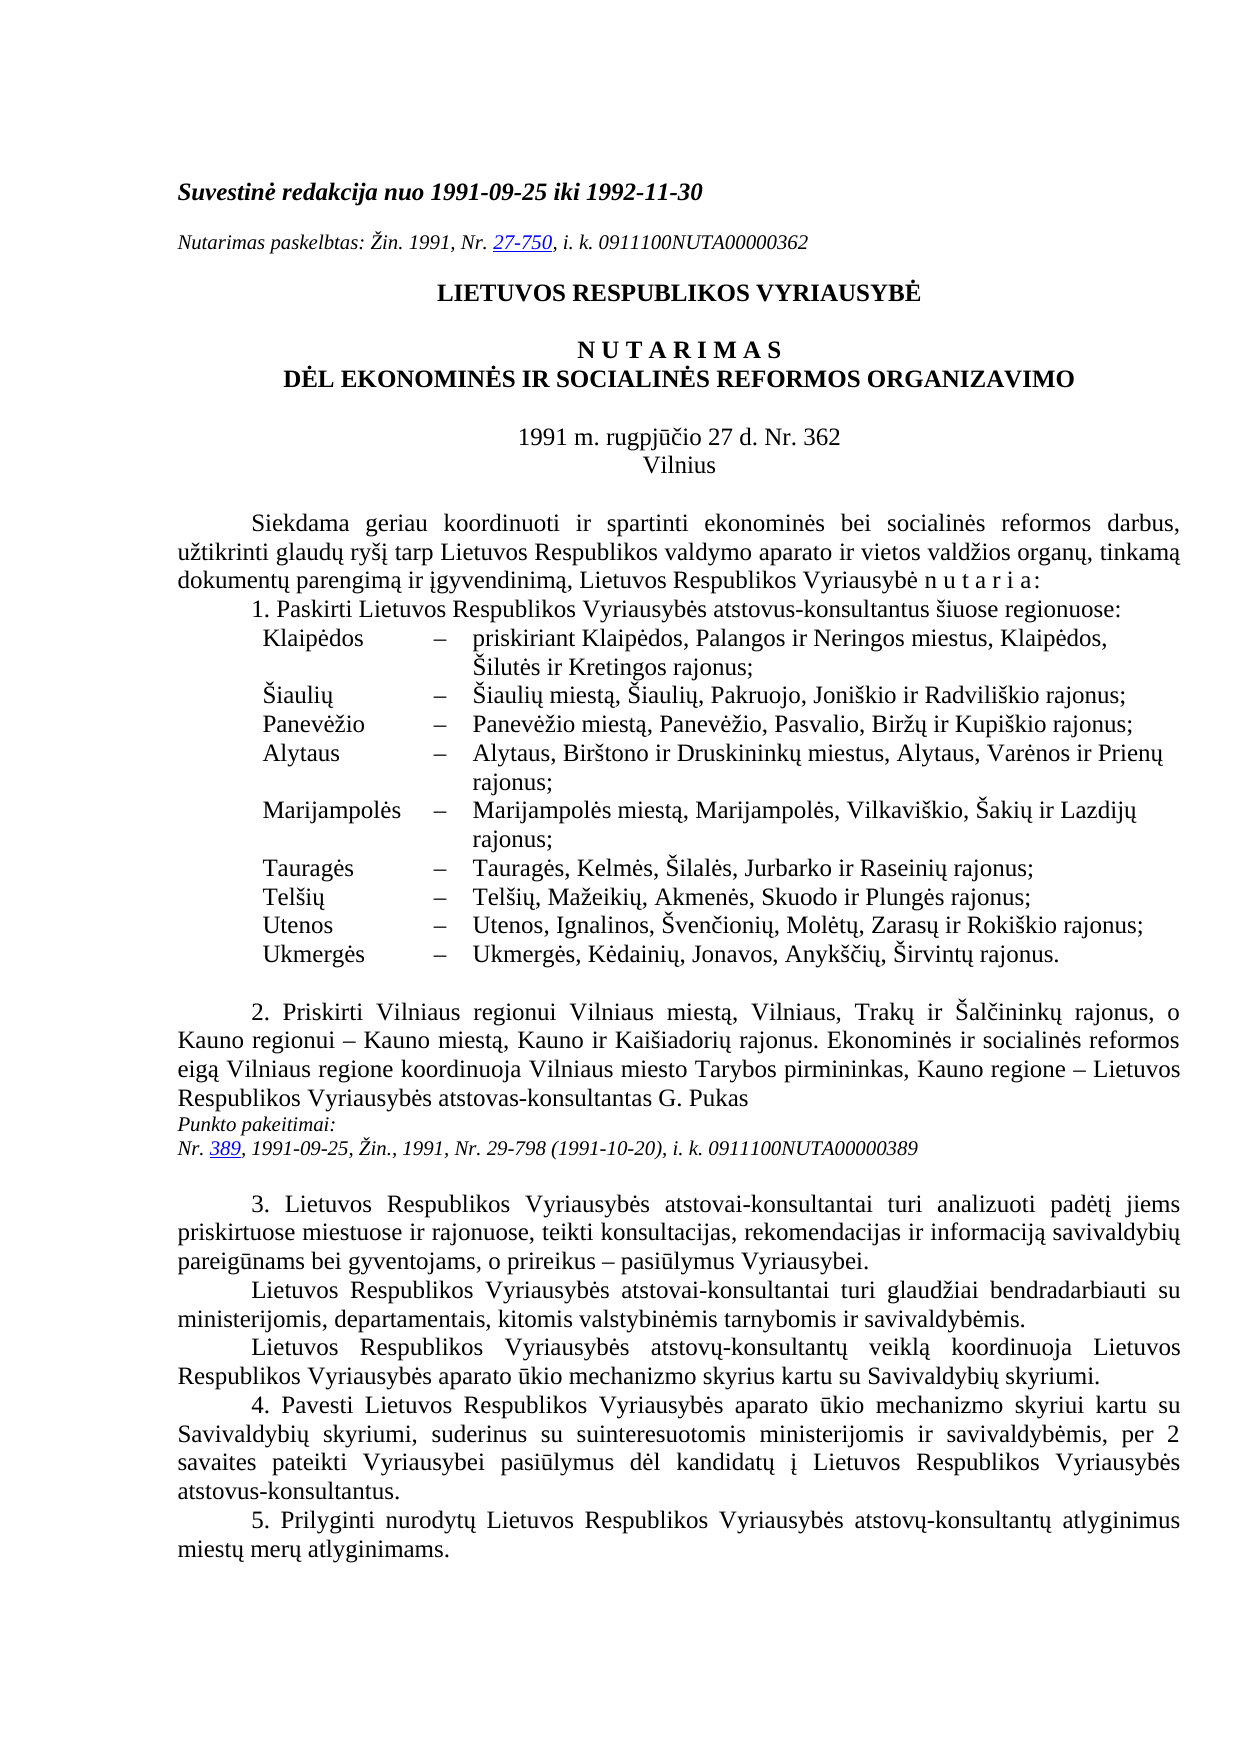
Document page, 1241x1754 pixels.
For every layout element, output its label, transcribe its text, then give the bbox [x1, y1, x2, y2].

table_cell Alytaus [177, 738, 422, 796]
table_header – [422, 623, 461, 681]
text DĖL EKONOMINĖS IR SOCIALINĖS REFORMOS ORGANIZAVIMO [177, 364, 1181, 393]
table_cell Tauragės, Kelmės, Šilalės, Jurbarko ir Raseinių rajonus; [461, 853, 1181, 882]
text Nutarimas paskelbtas: Žin. 1991, Nr. 27-750, i. k. 0911100NUTA00000362 [177, 230, 1181, 254]
table_cell Ukmergės [177, 939, 422, 968]
table_cell Ukmergės, Kėdainių, Jonavos, Anykščių, Širvintų rajonus. [461, 939, 1181, 968]
table_cell Šiaulių [177, 681, 422, 709]
table_cell Telšių [177, 882, 422, 911]
table_cell Utenos, Ignalinos, Švenčionių, Molėtų, Zarasų ir Rokiškio rajonus; [461, 911, 1181, 939]
text 3. Lietuvos Respublikos Vyriausybės atstovai-konsultantai turi analizuoti padėtį jiems priskirtuose miestuose ir rajonuose, teikti konsultacijas, rekomendacijas ir informaciją savivaldybių pareigūnams bei gyventojams, o prireikus – pasiūlymus Vyriausybei. [177, 1189, 1181, 1275]
text Vilnius [177, 451, 1181, 479]
table_cell Telšių, Mažeikių, Akmenės, Skuodo ir Plungės rajonus; [461, 882, 1181, 911]
table_cell – [422, 796, 461, 853]
text 1991 m. rugpjūčio 27 d. Nr. 362 [177, 422, 1181, 451]
text Siekdama geriau koordinuoti ir spartinti ekonominės bei socialinės reformos darbus, užtikrinti glaudų ryšį tarp Lietuvos Respublikos valdymo aparato ir vietos valdžios organų, tinkamą dokumentų parengimą ir įgyvendinimą, Lietuvos Respublikos Vyriausybė nutaria: [177, 508, 1181, 594]
text 1. Paskirti Lietuvos Respublikos Vyriausybės atstovus-konsultantus šiuose regionuose: [177, 594, 1181, 623]
table_cell – [422, 911, 461, 939]
table_cell Panevėžio [177, 709, 422, 738]
table_cell – [422, 709, 461, 738]
text Suvestinė redakcija nuo 1991-09-25 iki 1992-11-30 [177, 177, 1181, 206]
table_cell Marijampolės [177, 796, 422, 853]
text Lietuvos Respublikos Vyriausybės atstovų-konsultantų veiklą koordinuoja Lietuvos Respublikos Vyriausybės aparato ūkio mechanizmo skyrius kartu su Savivaldybių skyriumi. [177, 1332, 1181, 1390]
text LIETUVOS RESPUBLIKOS VYRIAUSYBĖ [177, 278, 1181, 307]
table_cell – [422, 882, 461, 911]
table_cell Šiaulių miestą, Šiaulių, Pakruojo, Joniškio ir Radviliškio rajonus; [461, 681, 1181, 709]
table_cell – [422, 853, 461, 882]
table_cell – [422, 738, 461, 796]
table_cell Alytaus, Birštono ir Druskininkų miestus, Alytaus, Varėnos ir Prienų rajonus; [461, 738, 1181, 796]
table_cell – [422, 939, 461, 968]
text Punkto pakeitimai: [177, 1112, 1181, 1136]
text Nr. 389, 1991-09-25, Žin., 1991, Nr. 29-798 (1991-10-20), i. k. 0911100NUTA00000389 [177, 1136, 1181, 1160]
text 4. Pavesti Lietuvos Respublikos Vyriausybės aparato ūkio mechanizmo skyriui kartu su Savivaldybių skyriumi, suderinus su suinteresuotomis ministerijomis ir savivaldybėmis, per 2 savaites pateikti Vyriausybei pasiūlymus dėl kandidatų į Lietuvos Respublikos Vyriausybės atstovus-konsultantus. [177, 1390, 1181, 1505]
table_header Klaipėdos [177, 623, 422, 681]
table_header priskiriant Klaipėdos, Palangos ir Neringos miestus, Klaipėdos, Šilutės ir Kretingos rajonus; [461, 623, 1181, 681]
text 5. Prilyginti nurodytų Lietuvos Respublikos Vyriausybės atstovų-konsultantų atlyginimus miestų merų atlyginimams. [177, 1505, 1181, 1562]
table_cell – [422, 681, 461, 709]
table_cell Panevėžio miestą, Panevėžio, Pasvalio, Biržų ir Kupiškio rajonus; [461, 709, 1181, 738]
table_cell Marijampolės miestą, Marijampolės, Vilkaviškio, Šakių ir Lazdijų rajonus; [461, 796, 1181, 853]
table_cell Utenos [177, 911, 422, 939]
text Lietuvos Respublikos Vyriausybės atstovai-konsultantai turi glaudžiai bendradarbiauti su ministerijomis, departamentais, kitomis valstybinėmis tarnybomis ir savivaldybėmis. [177, 1275, 1181, 1332]
text 2. Priskirti Vilniaus regionui Vilniaus miestą, Vilniaus, Trakų ir Šalčininkų rajonus, o Kauno regionui – Kauno miestą, Kauno ir Kaišiadorių rajonus. Ekonominės ir socialinės reformos eigą Vilniaus regione koordinuoja Vilniaus miesto Tarybos pirmininkas, Kauno regione – Lietuvos Respublikos Vyriausybės atstovas-konsultantas G. Pukas [177, 997, 1181, 1112]
table_cell Tauragės [177, 853, 422, 882]
text N U T A R I M A S [177, 336, 1181, 364]
